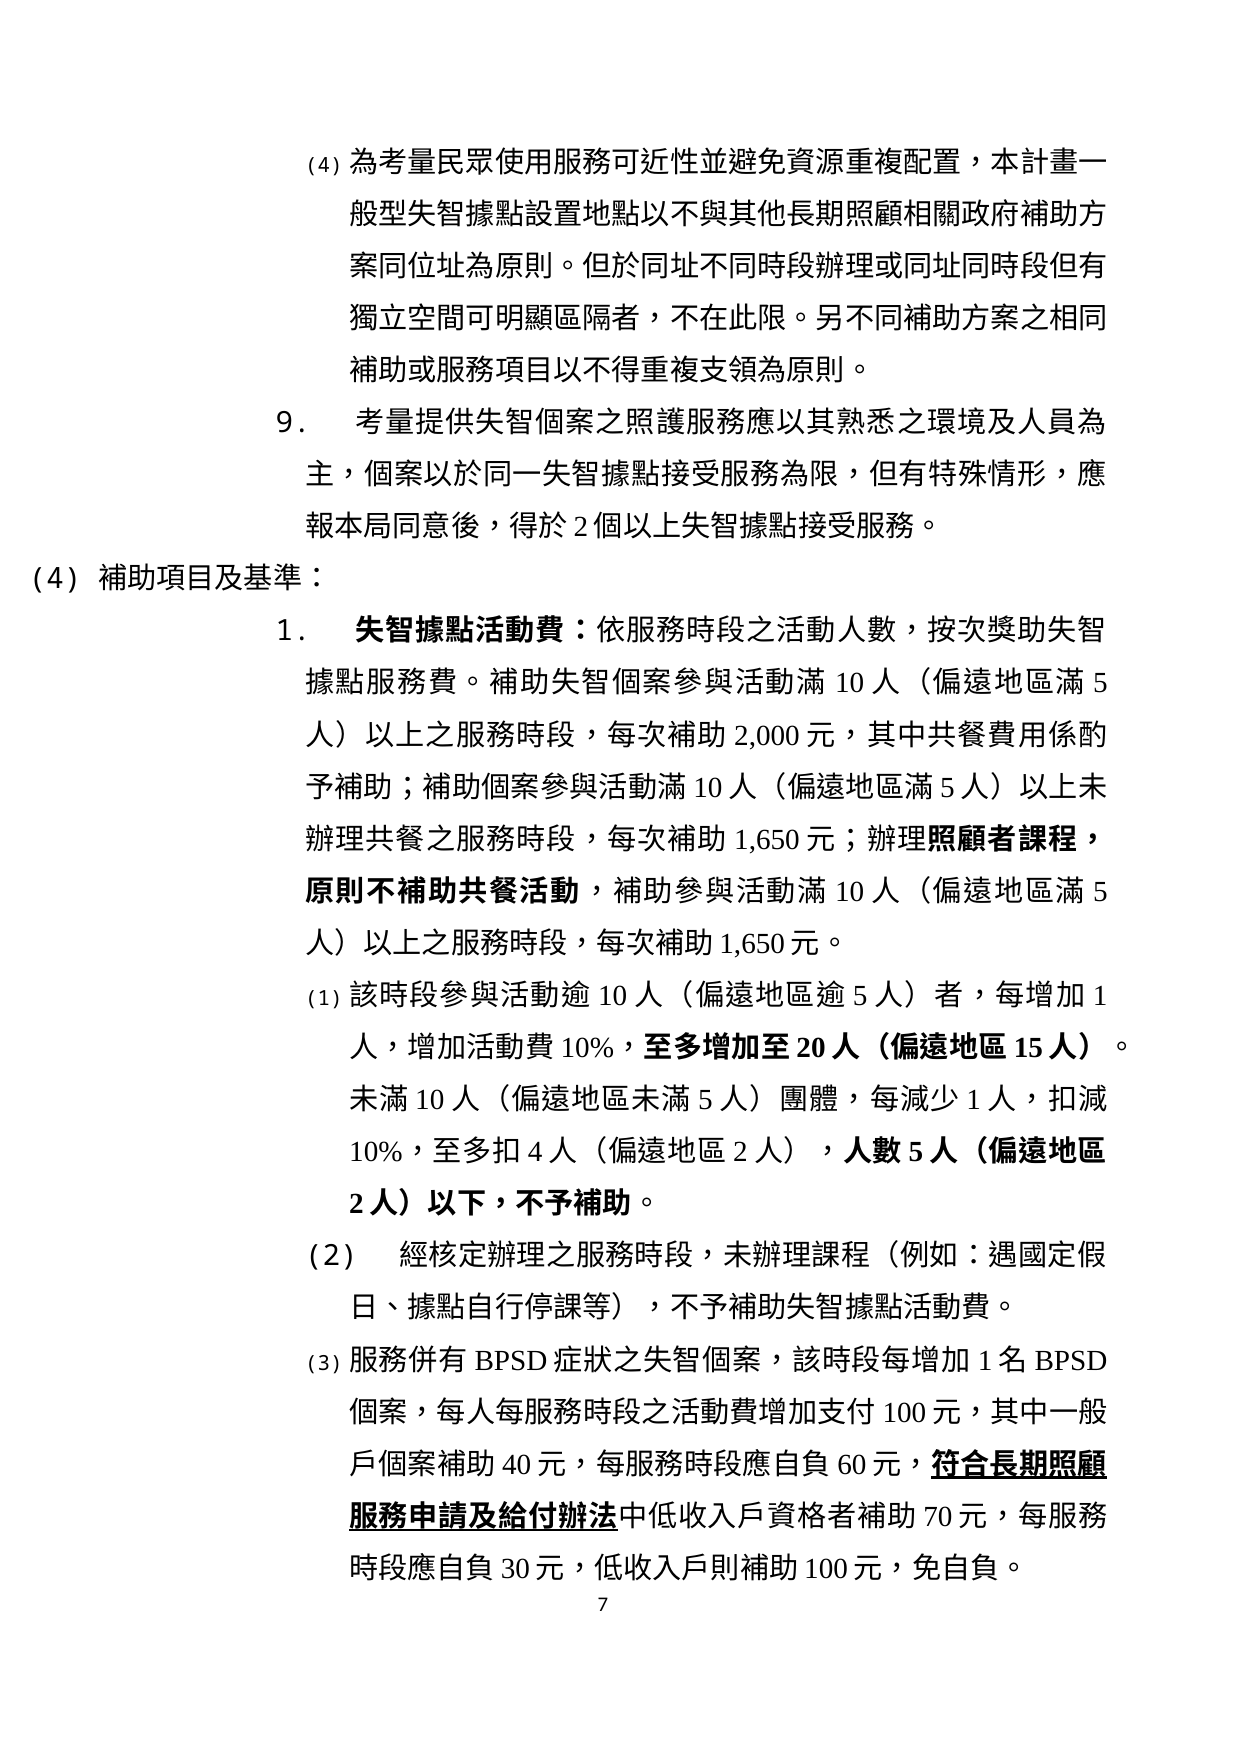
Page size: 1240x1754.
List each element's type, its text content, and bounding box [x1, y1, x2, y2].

list 失智據點活動費：依服務時段之活動人數，按次獎助失智據點服務費。補助失智個案參與活動滿10人（偏遠地區滿5人）以上之服務時段，每次補助2,000元，其中共餐費用係酌予補助；補助個案參與活動滿10人（偏遠地區滿5人）以上未辦理共餐之服務時段，每次補助1,650元；辦理照顧者課程，原則不補助共餐活動，補助參與活動滿10人（偏遠地區滿5人）以上之服務時段，每次補助1,650元。 [275, 599, 1107, 964]
list 該時段參與活動逾10人（偏遠地區逾5人）者，每增加1人，增加活動費10%，至多增加至20人（偏遠地區15人）。未滿10人（偏遠地區未滿5人）團體，每減少1人，扣減10%，至多扣4人（偏遠地區2人），人數5人（偏遠地區2人）以下，不予補助。 [305, 964, 1107, 1224]
list 服務併有BPSD症狀之失智個案，該時段每增加1名BPSD個案，每人每服務時段之活動費增加支付100元，其中一般戶個案補助40元，每服務時段應自負60元，符合長期照顧服務申請及給付辦法中低收入戶資格者補助70元，每服務時段應自負30元，低收入戶則補助100元，免自負。 [305, 1328, 1107, 1589]
list 經核定辦理之服務時段，未辦理課程（例如：遇國定假日、據點自行停課等），不予補助失智據點活動費。 [305, 1224, 1107, 1328]
list 考量提供失智個案之照護服務應以其熟悉之環境及人員為主，個案以於同一失智據點接受服務為限，但有特殊情形，應報本局同意後，得於2個以上失智據點接受服務。 [275, 391, 1107, 547]
list 補助項目及基準： [28, 547, 1107, 599]
list 為考量民眾使用服務可近性並避免資源重複配置，本計畫一般型失智據點設置地點以不與其他長期照顧相關政府補助方案同位址為原則。但於同址不同時段辦理或同址同時段但有獨立空間可明顯區隔者，不在此限。另不同補助方案之相同補助或服務項目以不得重複支領為原則。 [305, 130, 1107, 391]
